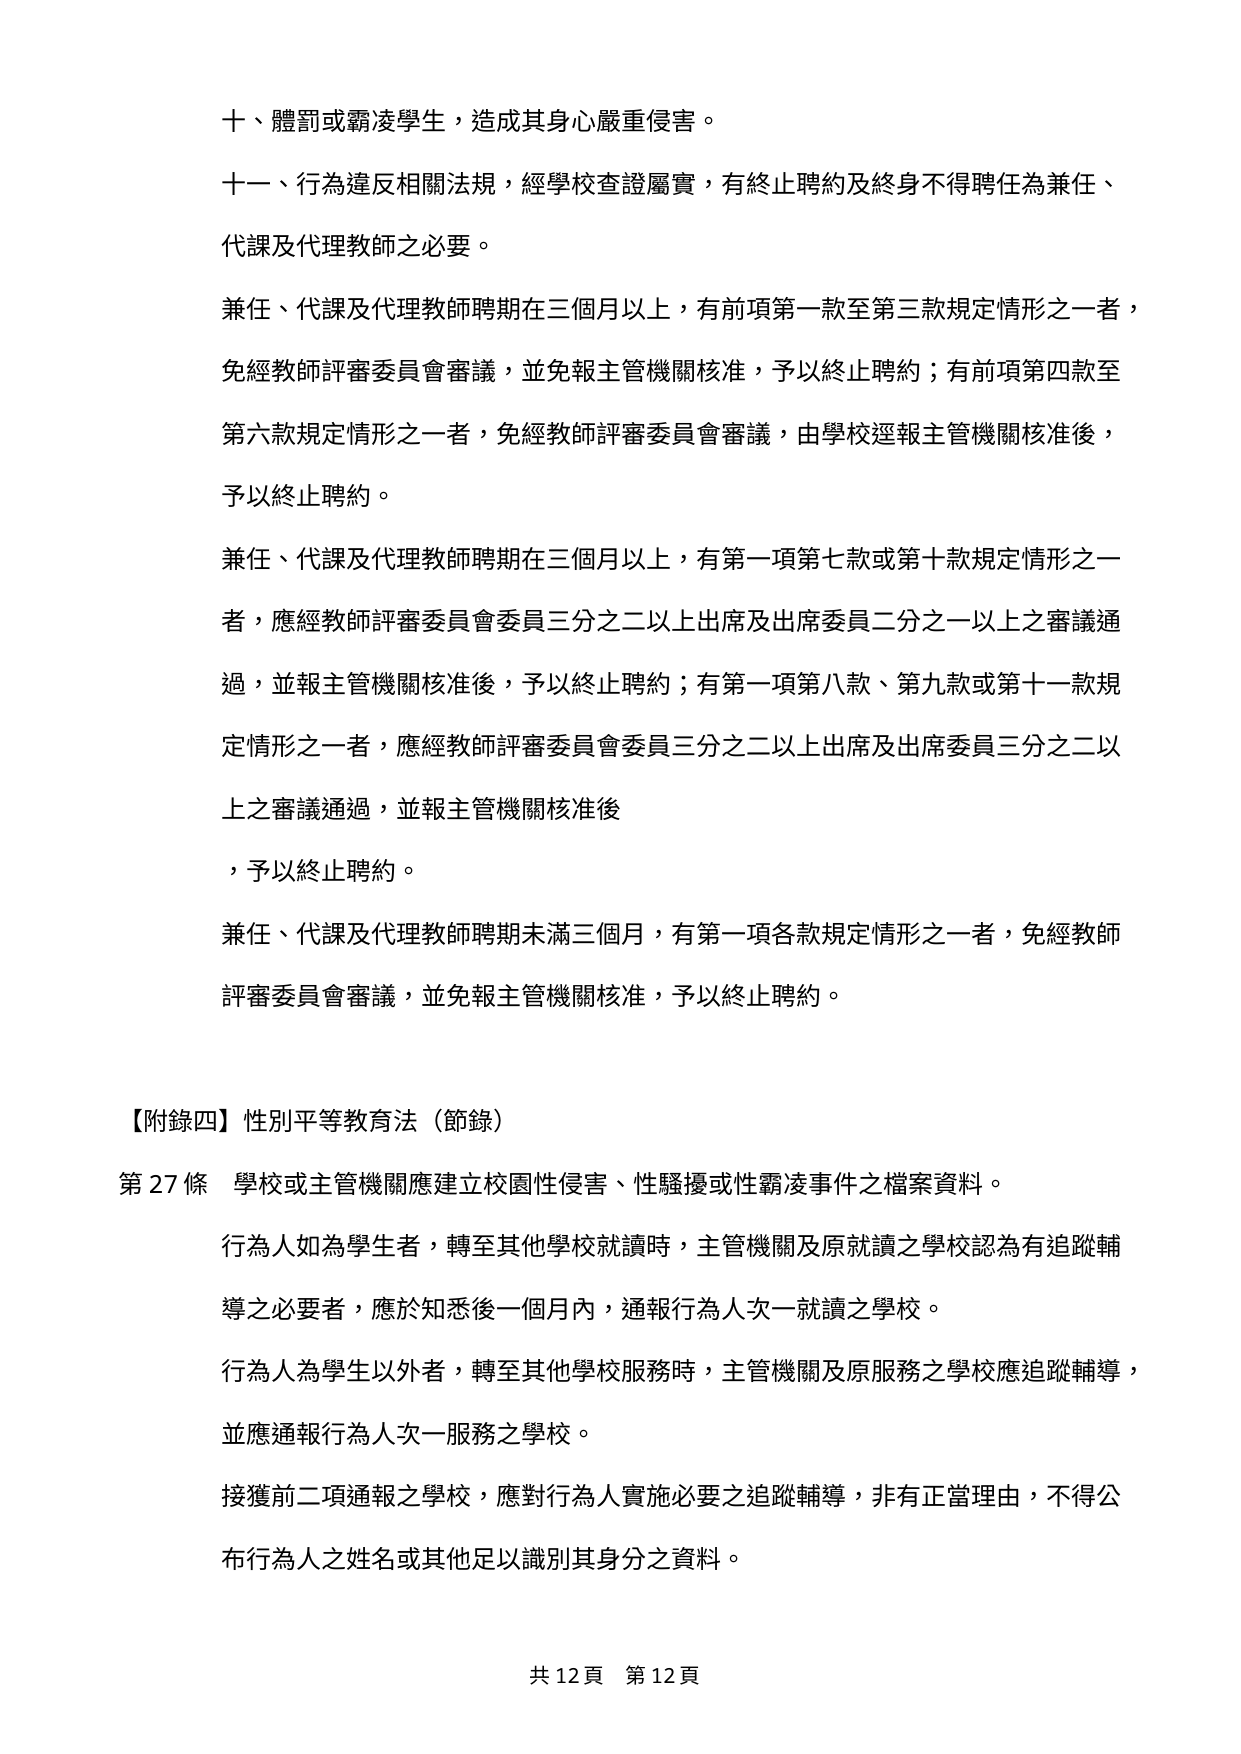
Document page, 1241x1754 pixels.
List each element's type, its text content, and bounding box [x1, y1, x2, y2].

text 行為人如為學生者，轉至其他學校就讀時，主管機關及原就讀之學校認為有追蹤輔導之必要者，應於知悉後一個月內，通報行為人次一就讀之學校。 [221, 1203, 1122, 1328]
text 兼任、代課及代理教師聘期在三個月以上，有前項第一款至第三款規定情形之一者，免經教師評審委員會審議，並免報主管機關核准，予以終止聘約；有前項第四款至第六款規定情形之一者，免經教師評審委員會審議，由學校逕報主管機關核准後，予以終止聘約。 [221, 266, 1122, 516]
text 【附錄四】性別平等教育法（節錄） [118, 1078, 1122, 1141]
text 十、體罰或霸凌學生，造成其身心嚴重侵害。 [221, 78, 1122, 141]
text ，予以終止聘約。 [221, 828, 1122, 891]
text 兼任、代課及代理教師聘期在三個月以上，有第一項第七款或第十款規定情形之一者，應經教師評審委員會委員三分之二以上出席及出席委員二分之一以上之審議通過，並報主管機關核准後，予以終止聘約；有第一項第八款、第九款或第十一款規定情形之一者，應經教師評審委員會委員三分之二以上出席及出席委員三分之二以上之審議通過，並報主管機關核准後 [221, 516, 1122, 828]
text 接獲前二項通報之學校，應對行為人實施必要之追蹤輔導，非有正當理由，不得公布行為人之姓名或其他足以識別其身分之資料。 [221, 1453, 1122, 1578]
text 兼任、代課及代理教師聘期未滿三個月，有第一項各款規定情形之一者，免經教師評審委員會審議，並免報主管機關核准，予以終止聘約。 [221, 891, 1122, 1016]
text 第27條 學校或主管機關應建立校園性侵害、性騷擾或性霸凌事件之檔案資料。 [118, 1141, 1122, 1203]
text 行為人為學生以外者，轉至其他學校服務時，主管機關及原服務之學校應追蹤輔導，並應通報行為人次一服務之學校。 [221, 1328, 1122, 1453]
text 十一、行為違反相關法規，經學校查證屬實，有終止聘約及終身不得聘任為兼任、代課及代理教師之必要。 [221, 141, 1122, 266]
